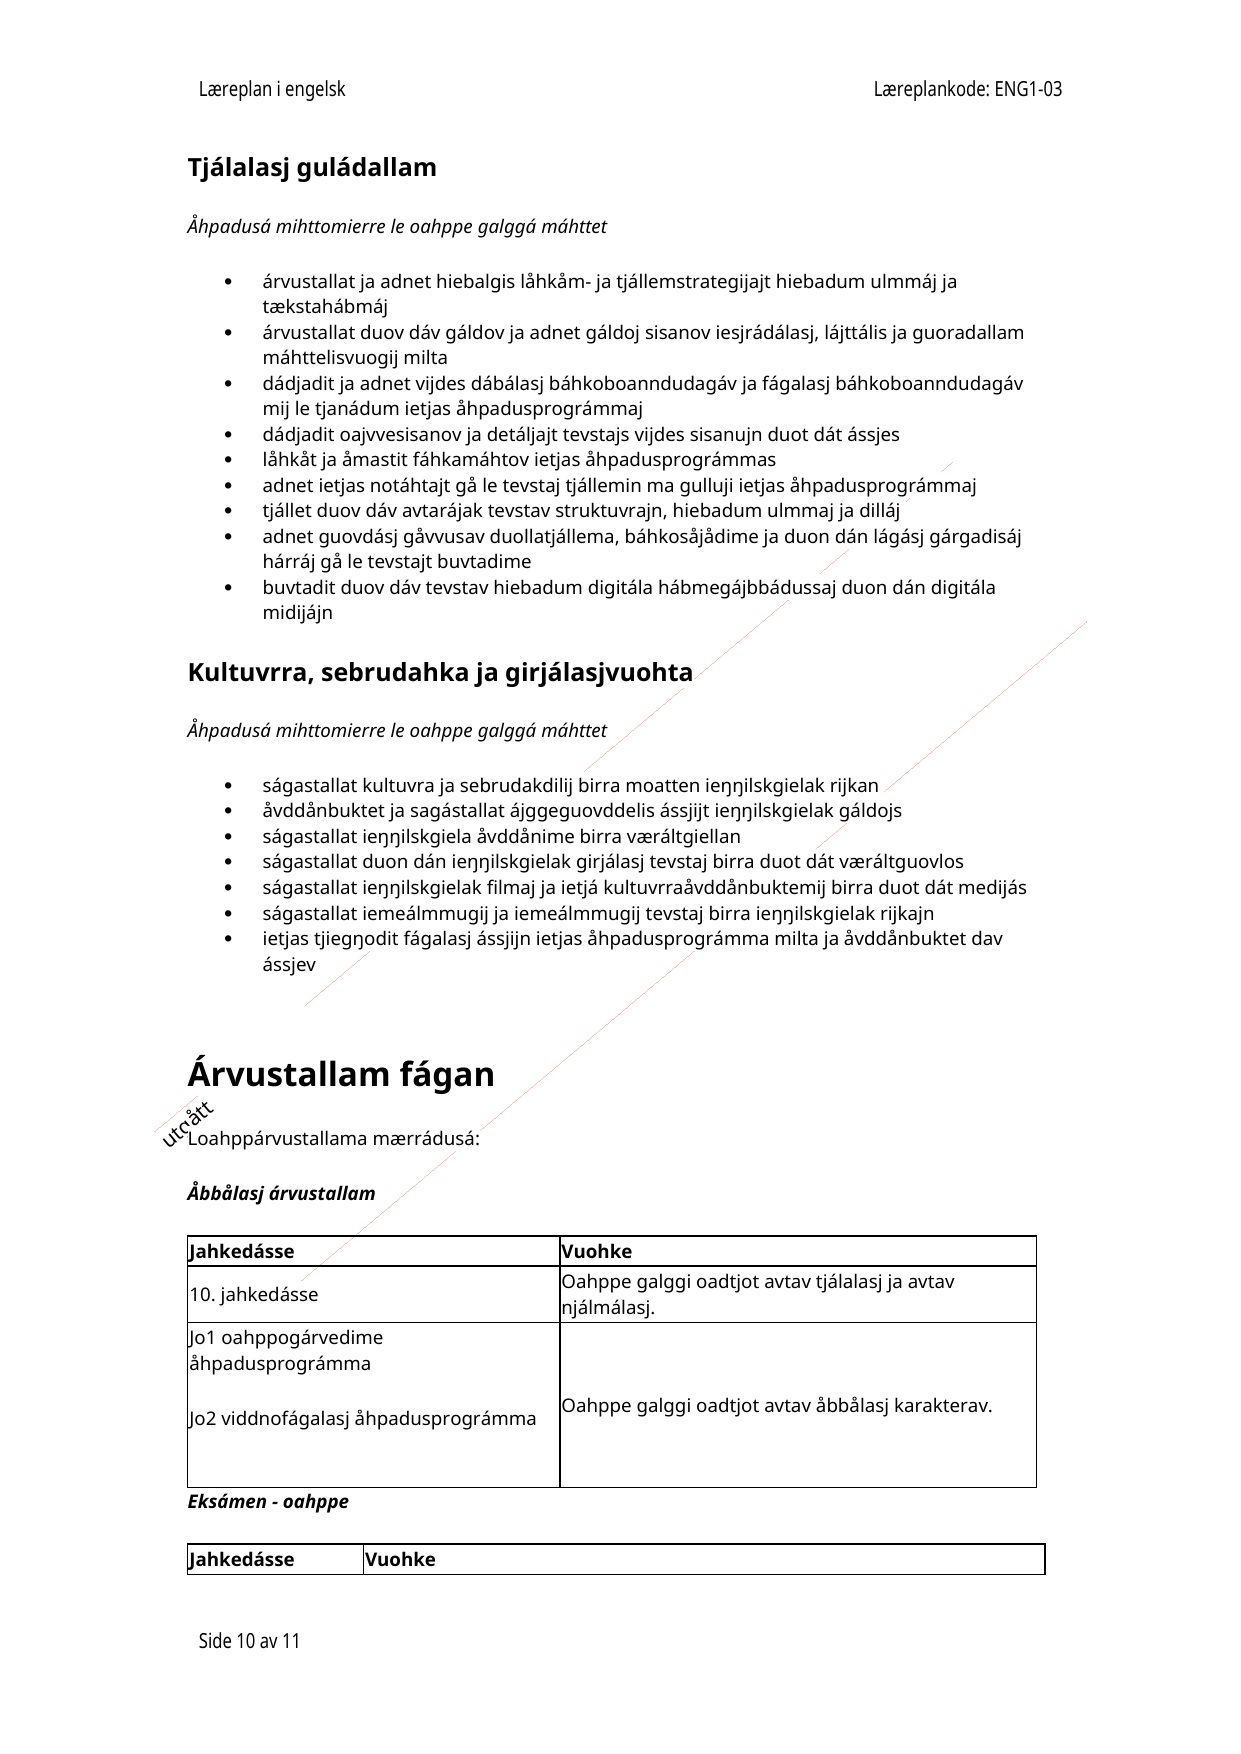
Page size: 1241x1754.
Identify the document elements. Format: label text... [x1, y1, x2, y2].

list dádjadit ja adnet vijdes dábálasj báhkoboanndudagáv ja fágalasj báhkoboanndudagáv mij le tjanádum ietjas åhpadusprográmmaj [648, 370, 1053, 421]
subtitle Tjálalasj guládallam [437, 150, 1053, 184]
list ietjas tjiegŋodit fágalasj ássjijn ietjas åhpadusprográmma milta ja åvddånbuktet dav ássjev [666, 925, 1053, 976]
list adnet ietjas notáhtajt gå le tevstaj tjállemin ma gulluji ietjas åhpadusprográmmaj [982, 472, 1053, 498]
list buvtadit duov dáv tevstav hiebadum digitála hábmegájbbádussaj duon dán digitála midijájn [338, 600, 786, 625]
list ietjas tjiegŋodit fágalasj ássjijn ietjas åhpadusprográmma milta ja åvddånbuktet dav ássjev [225, 925, 263, 976]
subtitle Árvustallam fágan [504, 1006, 627, 1096]
list buvtadit duov dáv tevstav hiebadum digitála hábmegájbbádussaj duon dán digitála midijájn [225, 574, 263, 625]
list låhkåt ja åmastit fáhkamáhtov ietjas åhpadusprográmmas [781, 447, 1053, 472]
list dádjadit oajvvesisanov ja detáljajt tevstajs vijdes sisanujn duot dát ássjes [905, 421, 1053, 447]
list ságastallat duon dán ieŋŋilskgielak girjálasj tevstaj birra duot dát væráltguovlos [969, 849, 1053, 874]
list adnet guovdásj gåvvusav duollatjállema, báhkosåjådime ja duon dán lágásj gárgadisáj hárráj gå le tevstajt buvtadime [821, 523, 1053, 574]
text Åbbålasj árvustallam [378, 1180, 420, 1206]
list åvddånbuktet ja sagástallat ájggeguovddelis ássjijt ieŋŋilskgielak gáldojs [907, 798, 1053, 823]
list árvustallat duov dáv gáldov ja adnet gáldoj sisanov iesjrádálasj, lájttális ja guoradallam máhttelisvuogij milta [225, 319, 1053, 370]
list ságastallat iemeálmmugij ja iemeálmmugij tevstaj birra ieŋŋilskgielak rijkajn [939, 900, 1053, 925]
list ságastallat kultuvra ja sebrudakdilij birra moatten ieŋŋilskgielak rijkan [884, 772, 1053, 798]
list ságastallat ieŋŋilskgiela åvddånime birra væráltgiellan [746, 823, 845, 849]
table_cell 10. jahkedásse [188, 1267, 559, 1321]
text Eksámen - oahppe [187, 1488, 1053, 1514]
list ságastallat ieŋŋilskgiela åvddånime birra væráltgiellan [817, 823, 1053, 849]
subtitle Kultuvrra, sebrudahka ja girjálasjvuohta [1009, 654, 1053, 688]
text Åhpadusá mihttomierre le oahppe galggá máhttet [614, 213, 1053, 239]
list tjállet duov dáv avtarájak tevstav struktuvrajn, hiebadum ulmmaj ja dilláj [906, 498, 1053, 523]
list árvustallat ja adnet hiebalgis låhkåm- ja tjállemstrategijajt hiebadum ulmmáj ja tækstahábmáj [225, 268, 1053, 319]
text Åhpadusá mihttomierre le oahppe galggá máhttet [944, 718, 1053, 743]
list buvtadit duov dáv tevstav hiebadum digitála hábmegájbbádussaj duon dán digitála midijájn [760, 574, 1053, 625]
subtitle Kultuvrra, sebrudahka ja girjálasjvuohta [694, 654, 1046, 688]
text Åhpadusá mihttomierre le oahppe galggá máhttet [619, 718, 970, 743]
list adnet guovdásj gåvvusav duollatjállema, báhkosåjådime ja duon dán lágásj gárgadisáj hárráj gå le tevstajt buvtadime [536, 549, 847, 574]
text Loahppárvustallama mærrádusá: [480, 1126, 1053, 1151]
table_cell Oahppe galggi oadtjot avtav åbbålasj karakterav. [561, 1323, 1036, 1487]
text Åbbålasj árvustallam [392, 1180, 1053, 1206]
subtitle Árvustallam fágan [523, 1006, 1053, 1096]
list ietjas tjiegŋodit fágalasj ássjijn ietjas åhpadusprográmma milta ja åvddånbuktet dav ássjev [342, 951, 692, 976]
